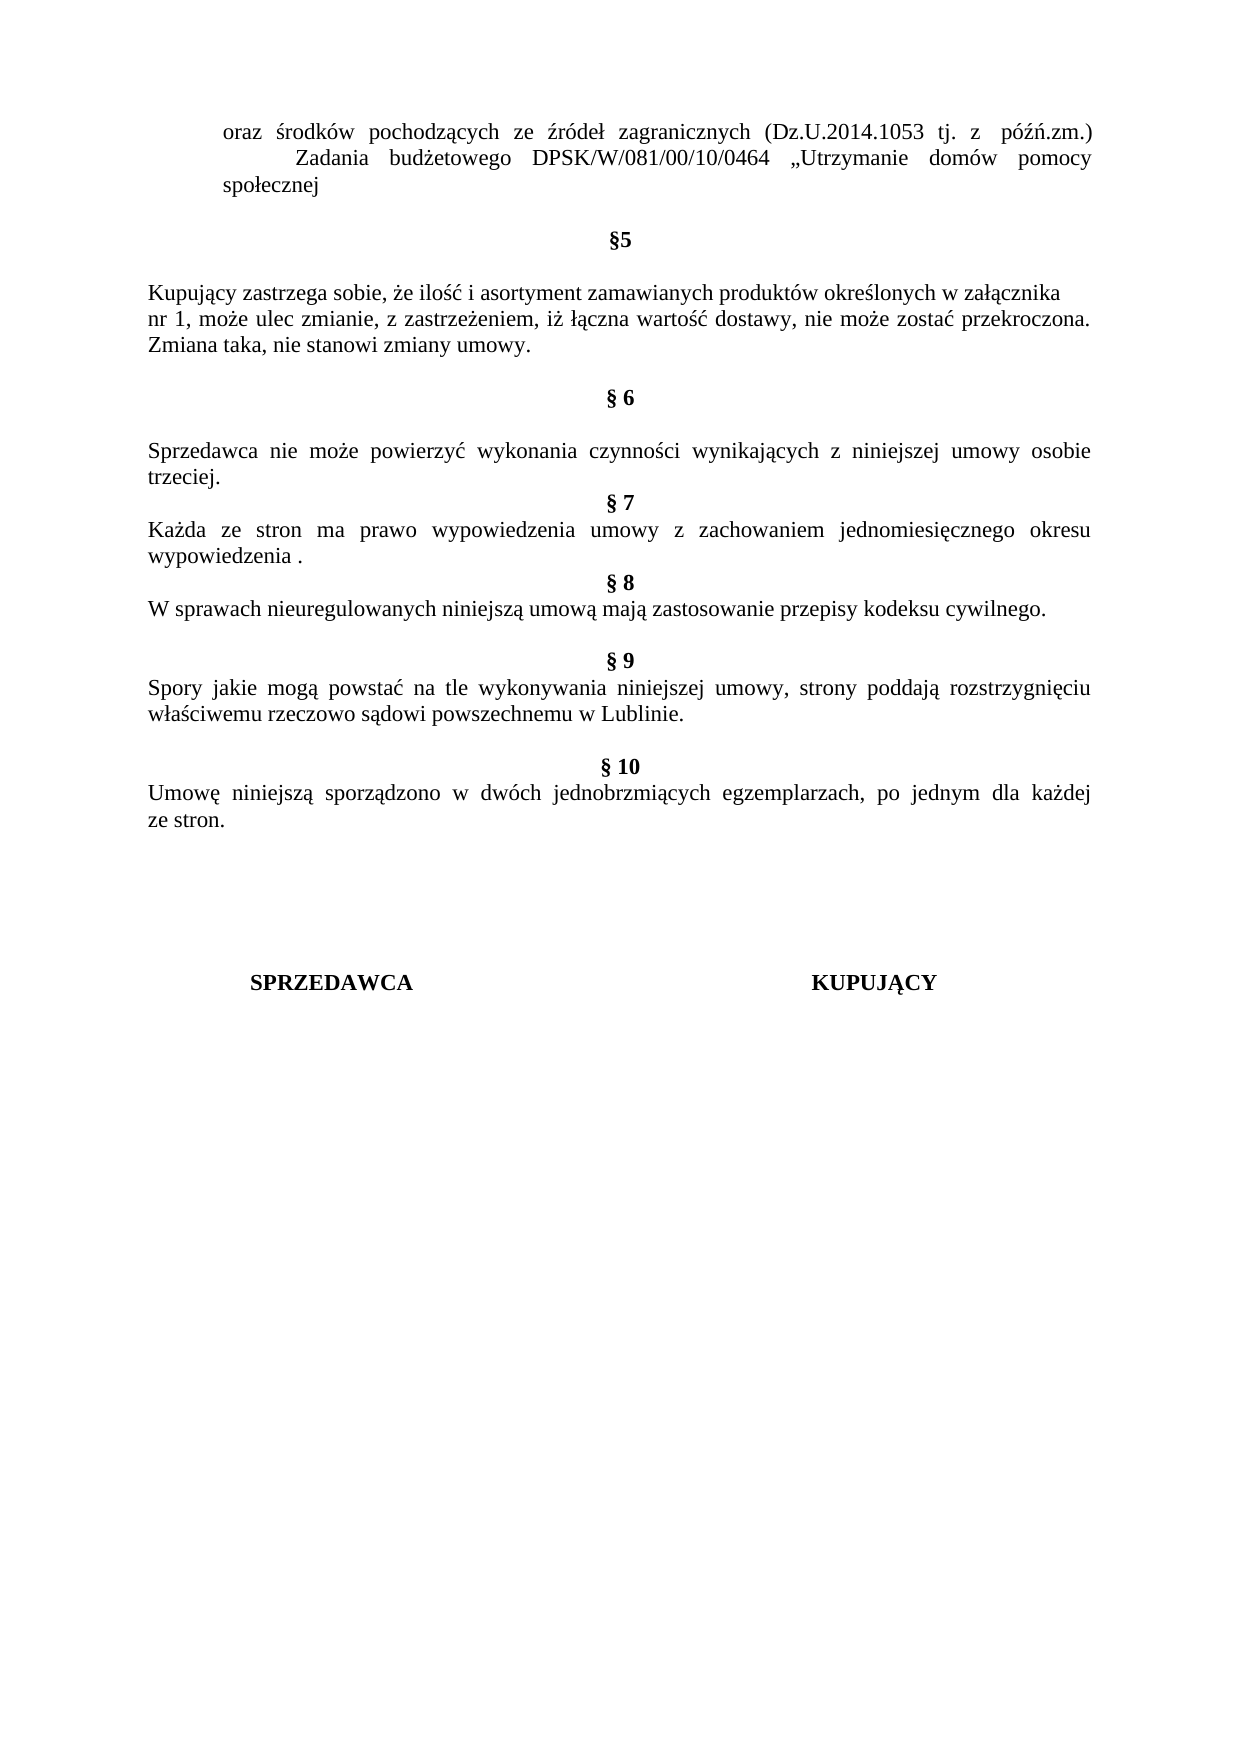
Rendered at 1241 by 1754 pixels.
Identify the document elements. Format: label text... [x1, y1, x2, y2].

text Spory jakie mogą powstać na tle wykonywania niniejszej umowy, strony poddają rozstrzygnięciu właściwemu rzeczowo sądowi powszechnemu w Lublinie. [148, 674, 1092, 727]
text Każda ze stron ma prawo wypowiedzenia umowy z zachowaniem jednomiesięcznego okresu wypowiedzenia . [148, 516, 1092, 568]
list oraz środków pochodzących ze źródeł zagranicznych (Dz.U.2014.1053 tj. z późń.zm.) Zadania budżetowego DPSK/W/081/00/10/0464 „Utrzymanie domów pomocy społecznej [185, 118, 1092, 197]
text SPRZEDAWCA KUPUJĄCY [148, 969, 1092, 995]
text § 9 [148, 648, 1092, 674]
text § 7 [148, 489, 1092, 516]
text Umowę niniejszą sporządzono w dwóch jednobrzmiących egzemplarzach, po jednym dla każdej ze stron. [148, 779, 1092, 832]
text § 6 [148, 384, 1092, 410]
text §5 [148, 226, 1092, 252]
text Kupujący zastrzega sobie, że ilość i asortyment zamawianych produktów określonych w załącznika [148, 279, 1092, 305]
text nr 1, może ulec zmianie, z zastrzeżeniem, iż łączna wartość dostawy, nie może zostać przekroczona. Zmiana taka, nie stanowi zmiany umowy. [148, 305, 1092, 358]
text § 10 [148, 753, 1092, 779]
text W sprawach nieuregulowanych niniejszą umową mają zastosowanie przepisy kodeksu cywilnego. [148, 595, 1092, 621]
text Sprzedawca nie może powierzyć wykonania czynności wynikających z niniejszej umowy osobie trzeciej. [148, 437, 1092, 489]
text § 8 [148, 568, 1092, 595]
